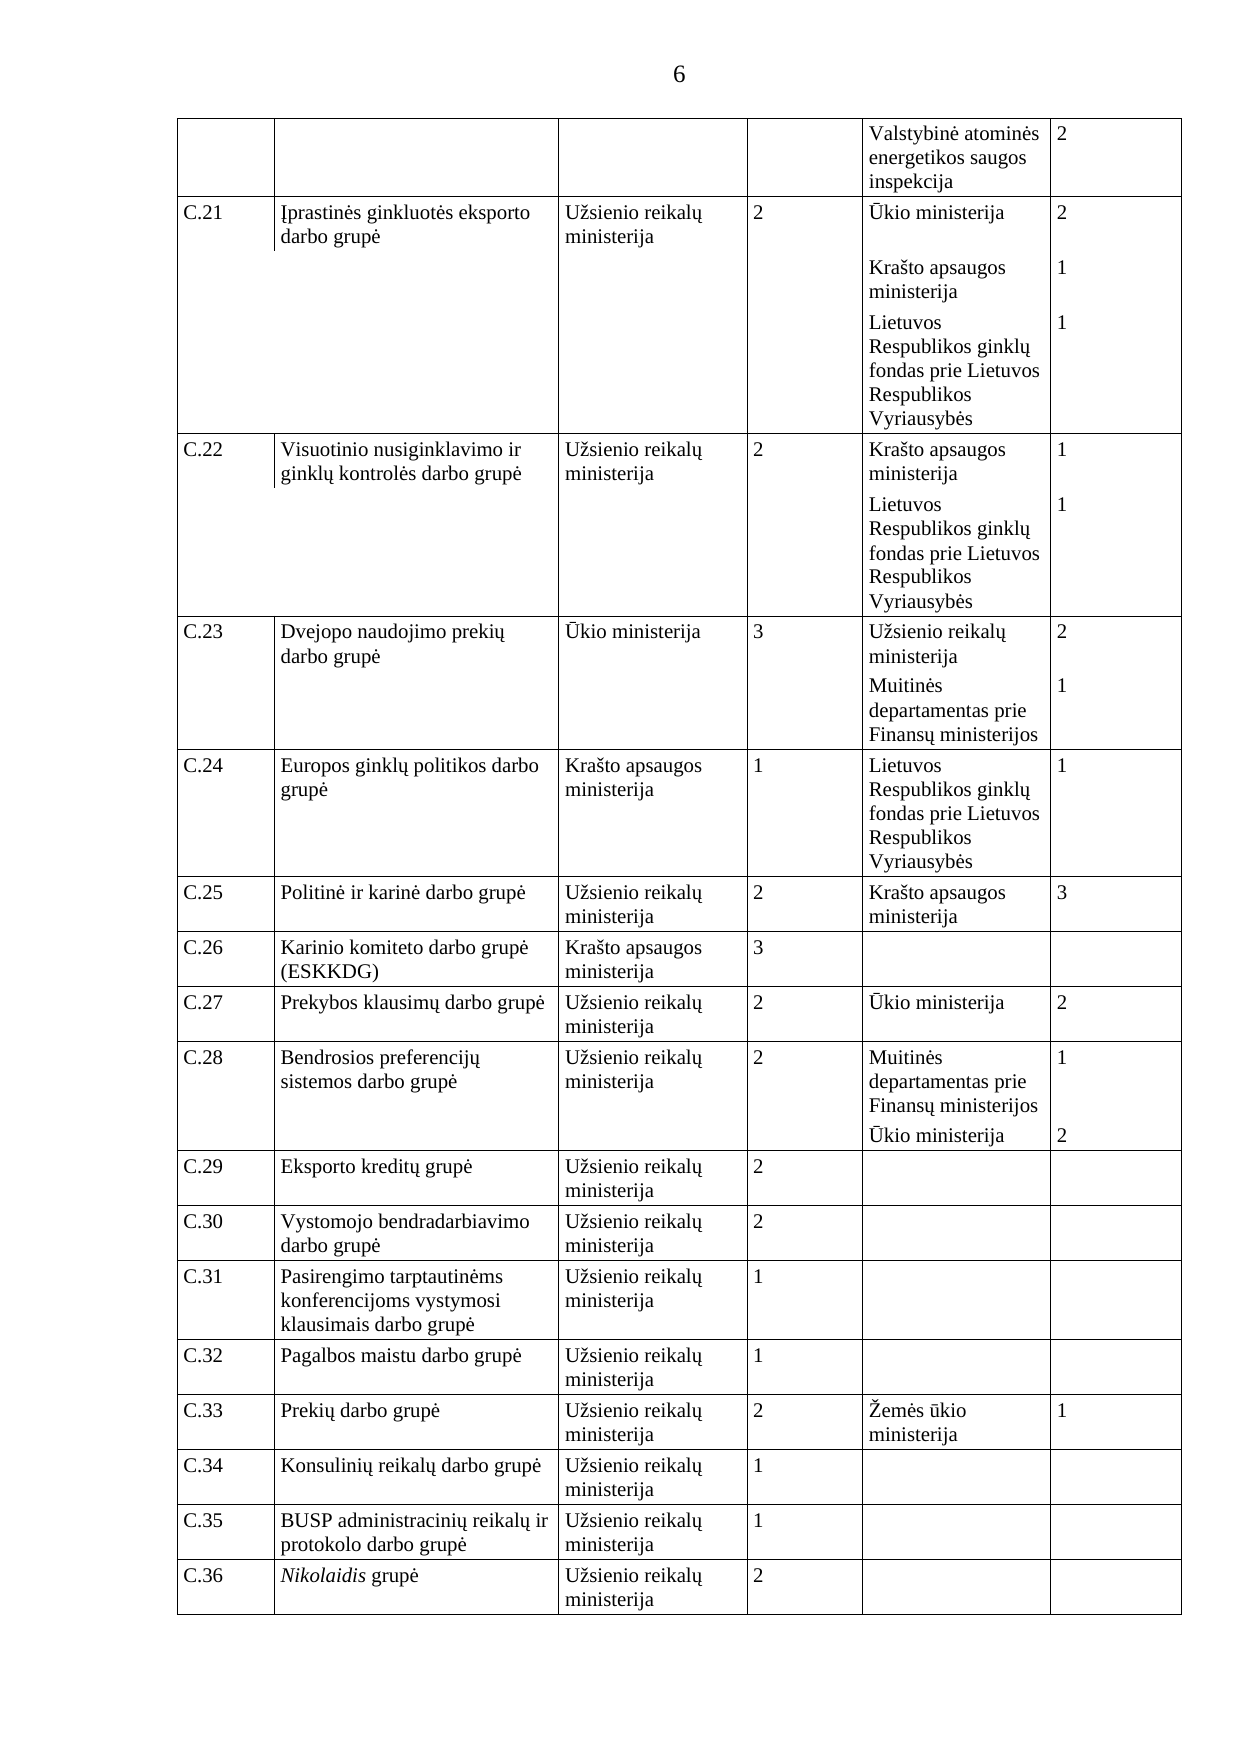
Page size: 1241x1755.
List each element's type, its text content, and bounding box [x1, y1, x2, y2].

table_cell 2 [1051, 617, 1181, 671]
table_cell [559, 251, 747, 306]
table_cell [863, 932, 1050, 986]
table_cell [748, 1120, 862, 1150]
table_cell [1051, 1450, 1181, 1504]
table_cell Užsienio reikalų ministerija [559, 1560, 747, 1614]
table_cell Lietuvos Respublikos ginklų fondas prie Lietuvos Respublikos Vyriausybės [863, 306, 1050, 433]
table_cell [863, 1450, 1050, 1504]
table_cell 2 [748, 197, 862, 251]
table_cell [863, 1505, 1050, 1559]
table_cell Muitinės departamentas prie Finansų ministerijos [863, 1042, 1050, 1120]
table_cell [178, 119, 274, 196]
table_cell 1 [1051, 750, 1181, 876]
table_cell Užsienio reikalų ministerija [559, 877, 747, 931]
table_cell [863, 1151, 1050, 1205]
table_cell [178, 488, 274, 616]
table_cell [275, 119, 558, 196]
table_cell [559, 119, 747, 196]
table_cell 3 [748, 617, 862, 671]
table_cell 1 [1051, 488, 1181, 616]
table_cell C.26 [178, 932, 274, 986]
table_cell [863, 1560, 1050, 1614]
table_cell C.23 [178, 617, 274, 671]
table_cell [1051, 1151, 1181, 1205]
table_cell [748, 306, 862, 433]
table_cell Prekybos klausimų darbo grupė [275, 987, 558, 1041]
table_cell [178, 306, 274, 433]
table_cell 3 [748, 932, 862, 986]
table_cell C.27 [178, 987, 274, 1041]
table_cell [1051, 1206, 1181, 1260]
table_cell Užsienio reikalų ministerija [559, 1395, 747, 1449]
table_cell [275, 671, 558, 748]
table_cell [1051, 1261, 1181, 1339]
table_cell Muitinės departamentas prie Finansų ministerijos [863, 671, 1050, 748]
table_cell C.21 [178, 197, 274, 251]
table_cell 2 [748, 1206, 862, 1260]
table_cell C.30 [178, 1206, 274, 1260]
table_cell 2 [1051, 119, 1181, 196]
table_cell Ūkio ministerija [559, 617, 747, 671]
table_cell C.24 [178, 750, 274, 876]
table_cell Užsienio reikalų ministerija [559, 987, 747, 1041]
table_cell Konsulinių reikalų darbo grupė [275, 1450, 558, 1504]
table_cell Krašto apsaugos ministerija [863, 434, 1050, 488]
table_cell [748, 119, 862, 196]
table_cell [748, 671, 862, 748]
table_cell C.34 [178, 1450, 274, 1504]
table_cell Lietuvos Respublikos ginklų fondas prie Lietuvos Respublikos Vyriausybės [863, 488, 1050, 616]
table_cell Užsienio reikalų ministerija [559, 1340, 747, 1394]
table_cell 2 [748, 1395, 862, 1449]
table_cell C.28 [178, 1042, 274, 1120]
table_cell [559, 671, 747, 748]
table_cell Užsienio reikalų ministerija [559, 197, 747, 251]
table_cell Vystomojo bendradarbiavimo darbo grupė [275, 1206, 558, 1260]
table_cell Užsienio reikalų ministerija [559, 1450, 747, 1504]
table_cell [863, 1206, 1050, 1260]
table_cell Karinio komiteto darbo grupė (ESKKDG) [275, 932, 558, 986]
table_cell Žemės ūkio ministerija [863, 1395, 1050, 1449]
table_cell [178, 671, 274, 748]
table_cell Užsienio reikalų ministerija [559, 1206, 747, 1260]
table_cell Politinė ir karinė darbo grupė [275, 877, 558, 931]
table_cell Įprastinės ginkluotės eksporto darbo grupė [275, 197, 558, 433]
table_cell 2 [748, 1151, 862, 1205]
table_cell Užsienio reikalų ministerija [559, 1042, 747, 1120]
table_cell Dvejopo naudojimo prekių darbo grupė [275, 617, 558, 671]
table_cell 2 [748, 877, 862, 931]
table_cell Krašto apsaugos ministerija [559, 750, 747, 876]
table_cell Pasirengimo tarptautinėms konferencijoms vystymosi klausimais darbo grupė [275, 1261, 558, 1339]
table_cell C.32 [178, 1340, 274, 1394]
table_cell 2 [748, 1560, 862, 1614]
table_cell Ūkio ministerija [863, 1120, 1050, 1150]
table_cell 1 [748, 1340, 862, 1394]
table_cell Prekių darbo grupė [275, 1395, 558, 1449]
table_cell Ūkio ministerija [863, 987, 1050, 1041]
table_cell 2 [1051, 197, 1181, 251]
table_cell C.33 [178, 1395, 274, 1449]
table_cell [559, 488, 747, 616]
table_cell [1051, 1505, 1181, 1559]
table_cell Ūkio ministerija [863, 197, 1050, 251]
table_cell 1 [1051, 1395, 1181, 1449]
table_cell Valstybinė atominės energetikos saugos inspekcija [863, 119, 1050, 196]
table_cell Krašto apsaugos ministerija [863, 877, 1050, 931]
table_cell Visuotinio nusiginklavimo ir ginklų kontrolės darbo grupė [275, 434, 558, 616]
table_cell Nikolaidis grupė [275, 1560, 558, 1614]
table_cell Krašto apsaugos ministerija [863, 251, 1050, 306]
table_cell BUSP administracinių reikalų ir protokolo darbo grupė [275, 1505, 558, 1559]
table_cell 1 [748, 1261, 862, 1339]
table_cell [178, 251, 274, 306]
table_cell [863, 1261, 1050, 1339]
table_cell Užsienio reikalų ministerija [559, 434, 747, 488]
table_cell 1 [1051, 1042, 1181, 1120]
table_cell Krašto apsaugos ministerija [559, 932, 747, 986]
table_cell Užsienio reikalų ministerija [559, 1261, 747, 1339]
table_cell 1 [1051, 671, 1181, 748]
table_cell Užsienio reikalų ministerija [863, 617, 1050, 671]
table_cell [1051, 1340, 1181, 1394]
table_cell C.22 [178, 434, 274, 488]
table_cell 1 [1051, 251, 1181, 306]
table_cell [559, 1120, 747, 1150]
table_cell [178, 1120, 274, 1150]
table_cell C.29 [178, 1151, 274, 1205]
table_cell 2 [748, 1042, 862, 1120]
table_cell [748, 488, 862, 616]
table_cell Pagalbos maistu darbo grupė [275, 1340, 558, 1394]
table_cell [863, 1340, 1050, 1394]
table_cell 1 [1051, 434, 1181, 488]
table_cell Eksporto kreditų grupė [275, 1151, 558, 1205]
table_cell [275, 1120, 558, 1150]
table_cell 3 [1051, 877, 1181, 931]
table_cell [559, 306, 747, 433]
table_cell Bendrosios preferencijų sistemos darbo grupė [275, 1042, 558, 1120]
table_cell [1051, 1560, 1181, 1614]
table_cell Užsienio reikalų ministerija [559, 1151, 747, 1205]
table_cell Lietuvos Respublikos ginklų fondas prie Lietuvos Respublikos Vyriausybės [863, 750, 1050, 876]
table_cell C.31 [178, 1261, 274, 1339]
table_cell 1 [748, 750, 862, 876]
table_cell 1 [1051, 306, 1181, 433]
table_cell 2 [748, 434, 862, 488]
table_cell Užsienio reikalų ministerija [559, 1505, 747, 1559]
table_cell 2 [1051, 987, 1181, 1041]
table_cell C.25 [178, 877, 274, 931]
table_cell 2 [1051, 1120, 1181, 1150]
table_cell 2 [748, 987, 862, 1041]
table_cell [1051, 932, 1181, 986]
table_cell 1 [748, 1450, 862, 1504]
table_cell 1 [748, 1505, 862, 1559]
table_cell C.35 [178, 1505, 274, 1559]
table_cell [748, 251, 862, 306]
table_cell C.36 [178, 1560, 274, 1614]
table_cell Europos ginklų politikos darbo grupė [275, 750, 558, 876]
